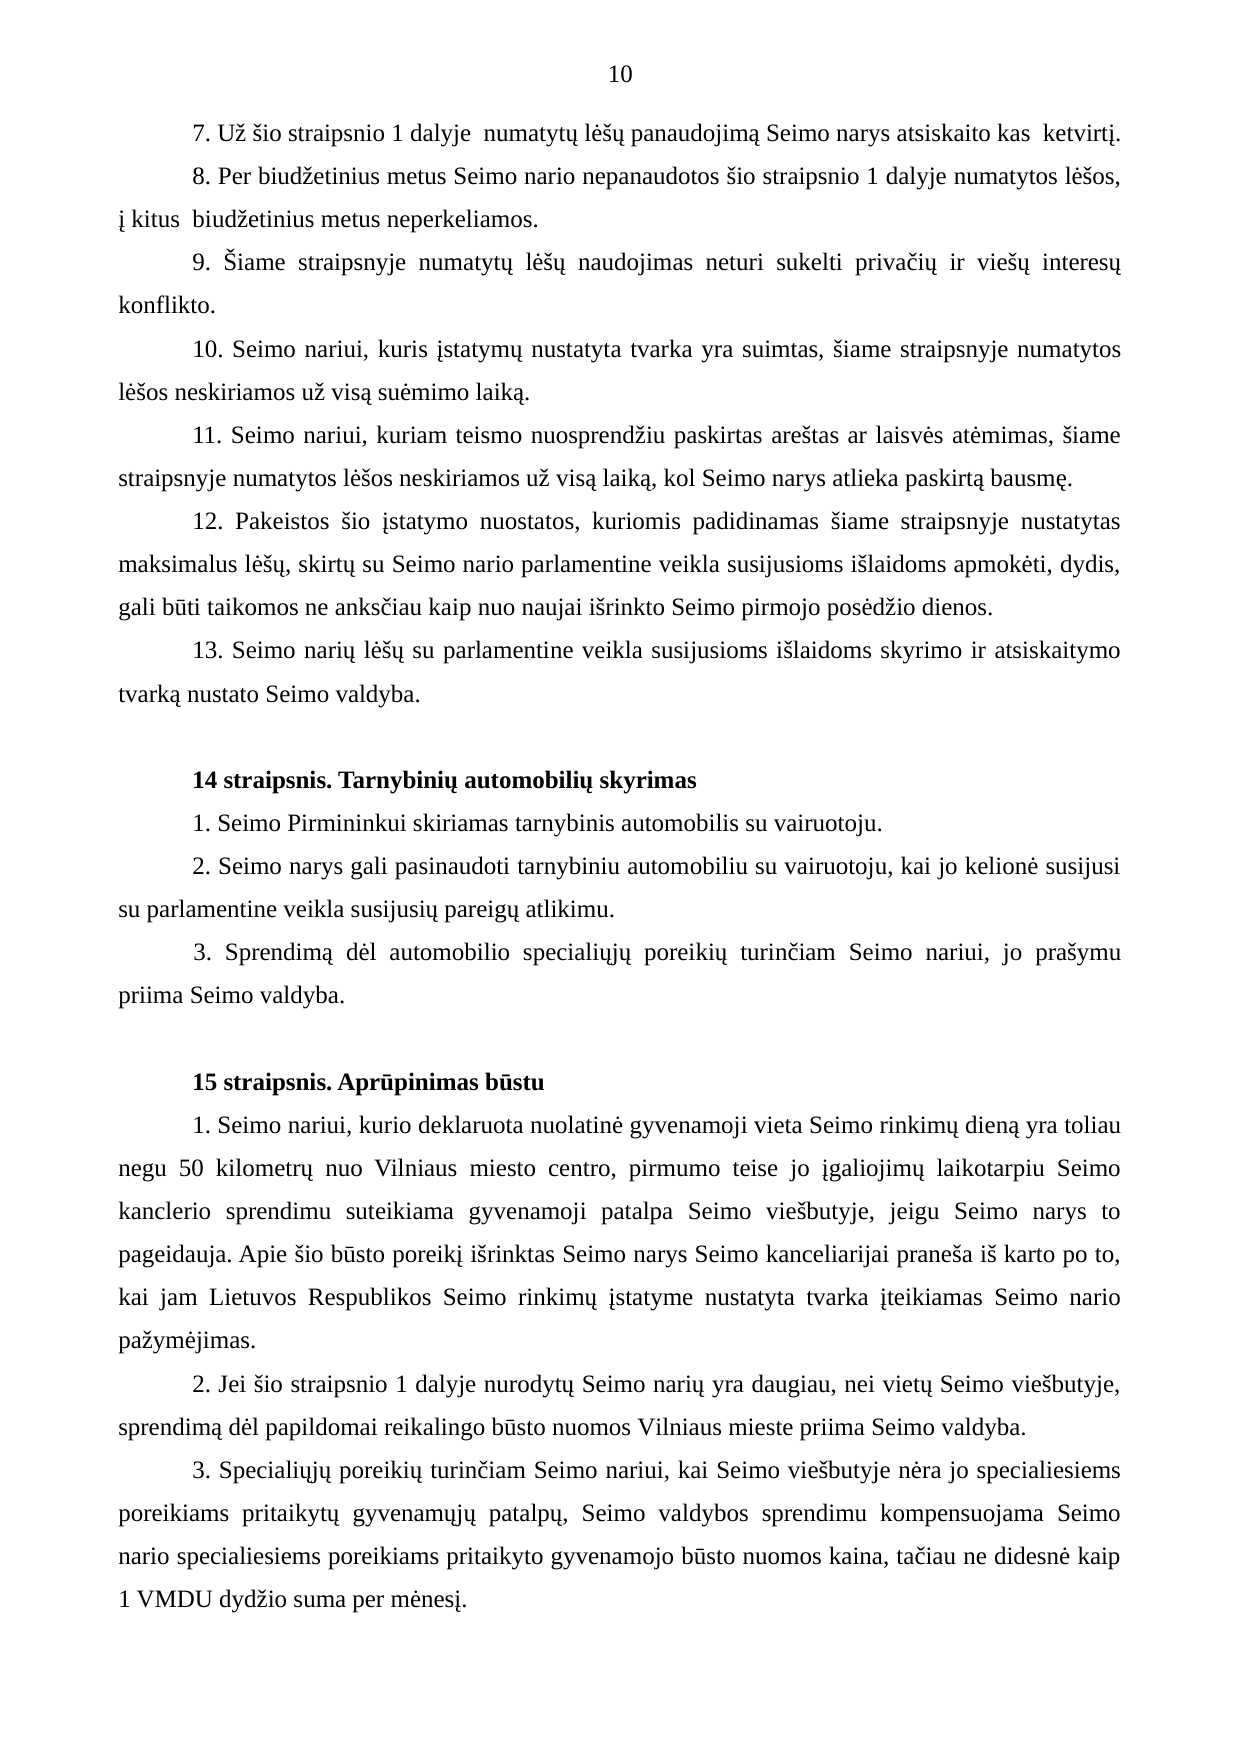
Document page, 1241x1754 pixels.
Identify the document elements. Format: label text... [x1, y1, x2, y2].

text 12. Pakeistos šio įstatymo nuostatos, kuriomis padidinamas šiame straipsnyje nustatytas maksimalus lėšų, skirtų su Seimo nario parlamentine veikla susijusioms išlaidoms apmokėti, dydis, gali būti taikomos ne anksčiau kaip nuo naujai išrinkto Seimo pirmojo posėdžio dienos. [118, 506, 1122, 621]
text 7. Už šio straipsnio 1 dalyje numatytų lėšų panaudojimą Seimo narys atsiskaito kas ketvirtį. [118, 118, 1122, 147]
text 8. Per biudžetinius metus Seimo nario nepanaudotos šio straipsnio 1 dalyje numatytos lėšos, į kitus biudžetinius metus neperkeliamos. [118, 161, 1122, 233]
text 9. Šiame straipsnyje numatytų lėšų naudojimas neturi sukelti privačių ir viešų interesų konflikto. [118, 247, 1122, 319]
text 1. Seimo nariui, kurio deklaruota nuolatinė gyvenamoji vieta Seimo rinkimų dieną yra toliau negu 50 kilometrų nuo Vilniaus miesto centro, pirmumo teise jo įgaliojimų laikotarpiu Seimo kanclerio sprendimu suteikiama gyvenamoji patalpa Seimo viešbutyje, jeigu Seimo narys to pageidauja. Apie šio būsto poreikį išrinktas Seimo narys Seimo kanceliarijai praneša iš karto po to, kai jam Lietuvos Respublikos Seimo rinkimų įstatyme nustatyta tvarka įteikiamas Seimo nario pažymėjimas. [118, 1110, 1122, 1354]
text 2. Jei šio straipsnio 1 dalyje nurodytų Seimo narių yra daugiau, nei vietų Seimo viešbutyje, sprendimą dėl papildomai reikalingo būsto nuomos Vilniaus mieste priima Seimo valdyba. [118, 1369, 1122, 1441]
text 3. Specialiųjų poreikių turinčiam Seimo nariui, kai Seimo viešbutyje nėra jo specialiesiems poreikiams pritaikytų gyvenamųjų patalpų, Seimo valdybos sprendimu kompensuojama Seimo nario specialiesiems poreikiams pritaikyto gyvenamojo būsto nuomos kaina, tačiau ne didesnė kaip 1 VMDU dydžio suma per mėnesį. [118, 1455, 1122, 1613]
text 13. Seimo narių lėšų su parlamentine veikla susijusioms išlaidoms skyrimo ir atsiskaitymo tvarką nustato Seimo valdyba. [118, 636, 1122, 707]
text 10. Seimo nariui, kuris įstatymų nustatyta tvarka yra suimtas, šiame straipsnyje numatytos lėšos neskiriamos už visą suėmimo laiką. [118, 334, 1122, 406]
text 11. Seimo nariui, kuriam teismo nuosprendžiu paskirtas areštas ar laisvės atėmimas, šiame straipsnyje numatytos lėšos neskiriamos už visą laiką, kol Seimo narys atlieka paskirtą bausmę. [118, 420, 1122, 492]
text 15 straipsnis. Aprūpinimas būstu [118, 1067, 1122, 1096]
text 2. Seimo narys gali pasinaudoti tarnybiniu automobiliu su vairuotoju, kai jo kelionė susijusi su parlamentine veikla susijusių pareigų atlikimu. [118, 851, 1122, 923]
text 3. Sprendimą dėl automobilio specialiųjų poreikių turinčiam Seimo nariui, jo prašymu priima Seimo valdyba. [118, 937, 1122, 1009]
text 14 straipsnis. Tarnybinių automobilių skyrimas [118, 765, 1122, 794]
text 1. Seimo Pirmininkui skiriamas tarnybinis automobilis su vairuotoju. [118, 808, 1122, 837]
